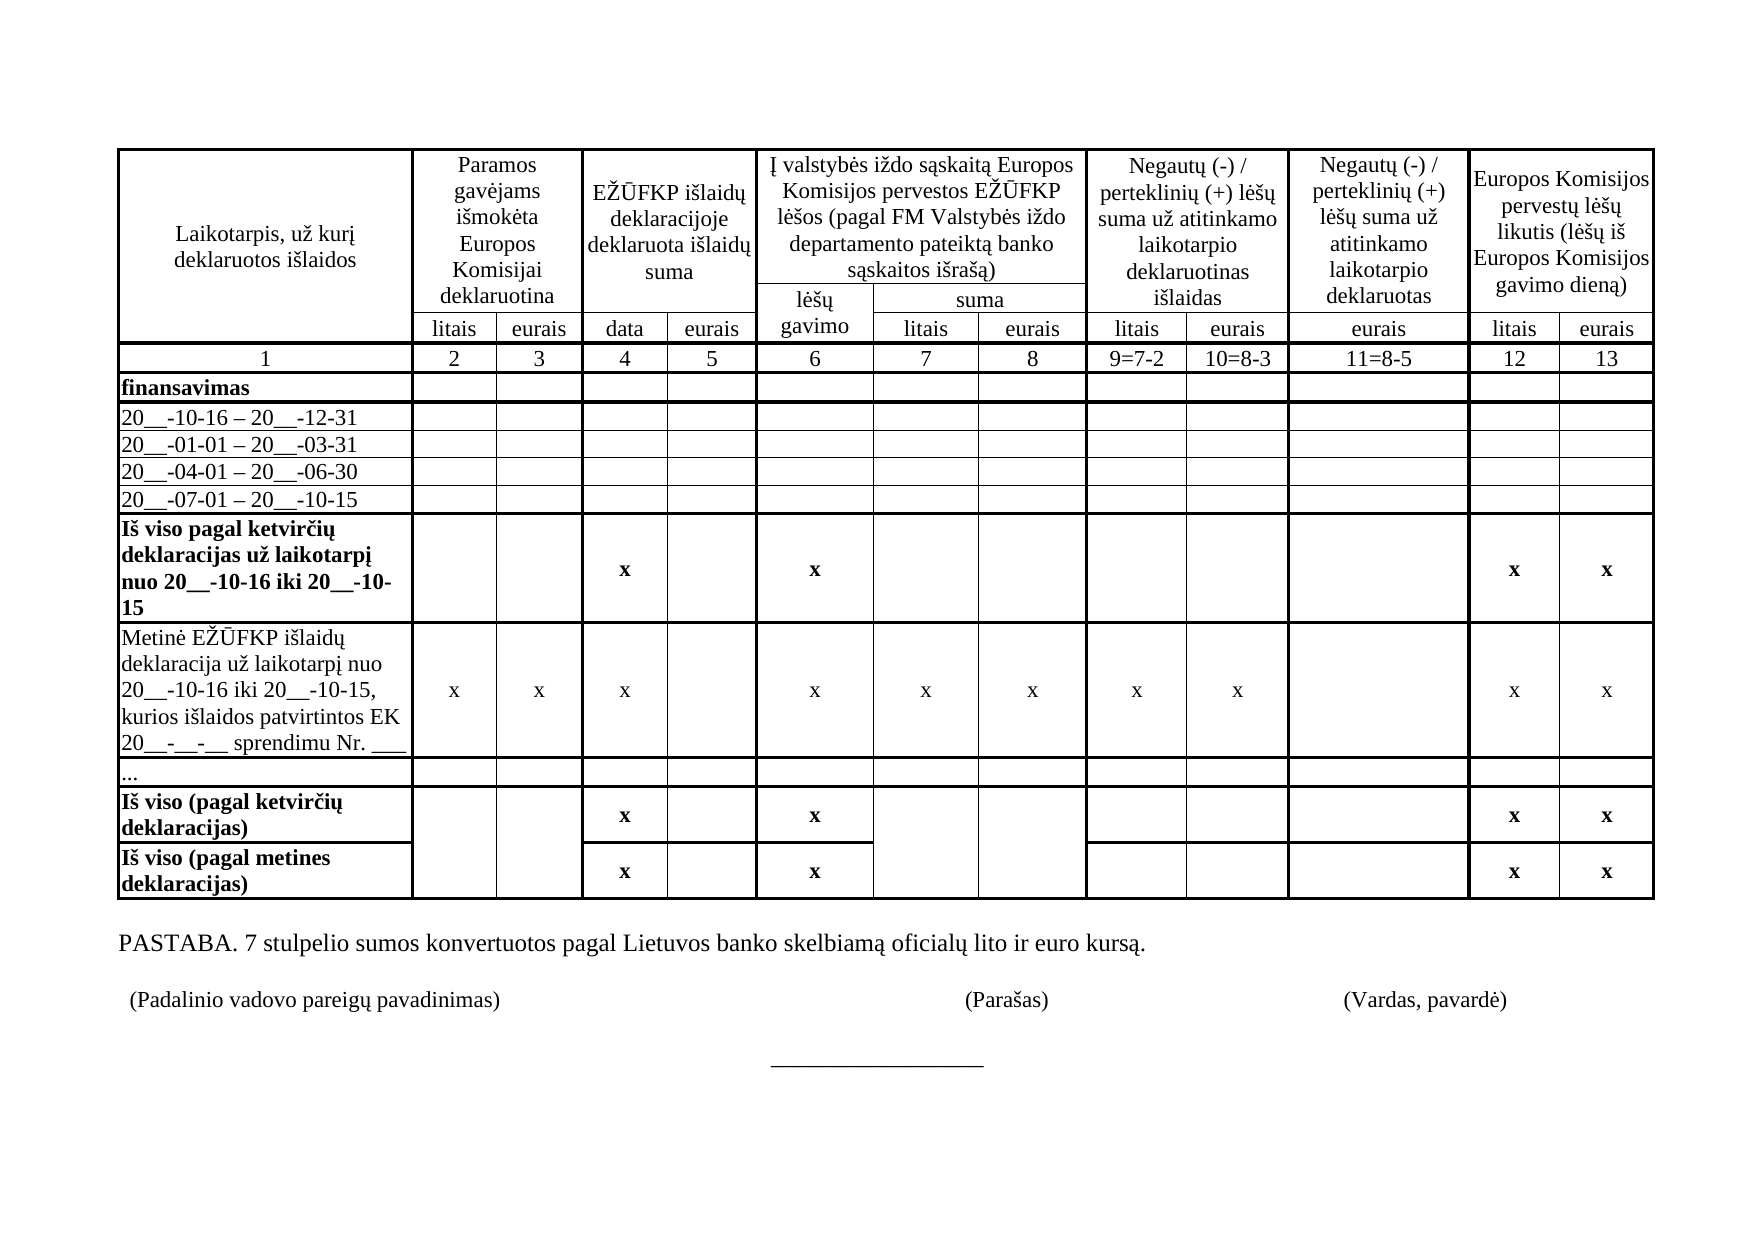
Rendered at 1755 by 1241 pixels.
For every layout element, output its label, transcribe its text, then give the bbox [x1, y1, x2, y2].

table_cell [414, 374, 496, 400]
table_cell [874, 788, 978, 897]
table_cell [1088, 486, 1186, 512]
table_cell [1471, 431, 1559, 457]
table_cell 20__-01-01 – 20__-03-31 [120, 431, 411, 457]
table_cell 5 [668, 345, 755, 371]
table_cell [1560, 374, 1652, 400]
table_cell Iš viso (pagal metines deklaracijas) [120, 844, 411, 897]
table_cell eurais [1187, 313, 1287, 341]
table_cell [668, 458, 755, 485]
table_cell [1471, 458, 1559, 485]
table_cell [668, 486, 755, 512]
table_cell [1290, 431, 1467, 457]
table_cell 1 [120, 345, 411, 371]
table_cell [874, 431, 978, 457]
table_cell [1187, 458, 1287, 485]
table_cell [1187, 844, 1287, 897]
table_cell lėšų gavimo data [758, 284, 873, 341]
table_cell x [1560, 515, 1652, 621]
table_cell [1088, 458, 1186, 485]
table_cell [874, 486, 978, 512]
table_cell [668, 759, 755, 785]
table_cell [668, 374, 755, 400]
table_cell [1290, 486, 1467, 512]
table_cell litais [874, 313, 978, 341]
table_cell [1290, 788, 1467, 841]
table_cell [1088, 759, 1186, 785]
table_cell litais [414, 313, 496, 341]
table_cell [1290, 759, 1467, 785]
table_cell eurais [1560, 313, 1652, 341]
table_cell [758, 404, 873, 430]
table_cell x [1471, 844, 1559, 897]
table_cell [758, 374, 873, 400]
table_cell [1471, 486, 1559, 512]
table_cell [979, 515, 1085, 621]
table_cell [668, 404, 755, 430]
table_cell x [874, 624, 978, 756]
table_cell [1187, 515, 1287, 621]
table_cell [1088, 374, 1186, 400]
table_cell x [1471, 788, 1559, 841]
table_cell [668, 844, 755, 897]
table_cell x [584, 844, 667, 897]
table_cell [874, 515, 978, 621]
table_cell [874, 374, 978, 400]
table_cell x [584, 788, 667, 841]
table_cell [414, 431, 496, 457]
table_cell litais [1088, 313, 1186, 341]
table_cell 13 [1560, 345, 1652, 371]
table_cell [414, 486, 496, 512]
table_cell [497, 759, 581, 785]
table_cell [584, 404, 667, 430]
table_cell [1290, 458, 1467, 485]
table_cell eurais [668, 313, 755, 341]
table_header Europos Komisijos pervestų lėšų likutis (lėšų iš Europos Komisijos gavimo dieną) [1471, 151, 1652, 312]
table_cell [497, 374, 581, 400]
table_cell x [1471, 515, 1559, 621]
table_cell [1560, 486, 1652, 512]
table_cell [758, 458, 873, 485]
table_cell [1560, 404, 1652, 430]
table_cell [874, 458, 978, 485]
table_cell data [584, 313, 667, 341]
table_cell [1088, 404, 1186, 430]
table_header Paramos gavėjams išmokėta Europos Komisijai deklaruotina suma [414, 151, 581, 312]
table_cell eurais [979, 313, 1085, 341]
table_cell [497, 788, 581, 897]
table_cell [979, 759, 1085, 785]
table_header (Vardas, pavardė) [1151, 986, 1699, 1012]
table_cell x [497, 624, 581, 756]
table_cell litais [1471, 313, 1559, 341]
table_cell 20__-07-01 – 20__-10-15 [120, 486, 411, 512]
table_cell 9=7-2 [1088, 345, 1186, 371]
table_cell [1088, 515, 1186, 621]
table_cell [979, 458, 1085, 485]
table_cell 2 [414, 345, 496, 371]
table_header Laikotarpis, už kurį deklaruotos išlaidos [120, 151, 411, 341]
table_cell 10=8-3 [1187, 345, 1287, 371]
table_cell [414, 788, 496, 897]
table_cell [668, 431, 755, 457]
table_cell [584, 759, 667, 785]
table_cell [1088, 844, 1186, 897]
text _________________ [118, 1041, 1636, 1070]
table_cell [497, 404, 581, 430]
table_header EŽŪFKP išlaidų deklaracijoje deklaruota išlaidų suma [584, 151, 755, 312]
table_cell ... [120, 759, 411, 785]
table_cell 20__-10-16 – 20__-12-31 [120, 404, 411, 430]
table_cell eurais [497, 313, 581, 341]
table_cell 7 [874, 345, 978, 371]
table_cell [1290, 374, 1467, 400]
table_cell x [979, 624, 1085, 756]
table_header (Padalinio vadovo pareigų pavadinimas) [118, 986, 862, 1012]
table_cell x [758, 844, 873, 897]
table_cell [1187, 374, 1287, 400]
table_cell [497, 515, 581, 621]
table_cell [874, 759, 978, 785]
table_cell x [1088, 624, 1186, 756]
table_cell [1290, 844, 1467, 897]
table_cell [584, 486, 667, 512]
table_cell suma [874, 284, 1085, 312]
table_cell [414, 458, 496, 485]
table_cell [1088, 788, 1186, 841]
table_cell [758, 486, 873, 512]
table_cell x [414, 624, 496, 756]
table_cell Iš viso (pagal ketvirčių deklaracijas) [120, 788, 411, 841]
table_cell [1290, 515, 1467, 621]
table_header Į valstybės iždo sąskaitą Europos Komisijos pervestos EŽŪFKP lėšos (pagal FM Valstybės iždo departamento pateiktą banko sąskaitos išrašą) [758, 151, 1085, 282]
table_cell [1471, 404, 1559, 430]
table_cell 11=8-5 [1290, 345, 1467, 371]
table_cell 20__-04-01 – 20__-06-30 [120, 458, 411, 485]
table_cell [414, 404, 496, 430]
table_cell [979, 788, 1085, 897]
table_cell [1187, 486, 1287, 512]
table_cell [1187, 759, 1287, 785]
table_cell [1560, 458, 1652, 485]
table_cell [1088, 431, 1186, 457]
table_cell x [1560, 844, 1652, 897]
table_cell [497, 431, 581, 457]
table_cell [979, 404, 1085, 430]
table_cell [1471, 374, 1559, 400]
table_cell x [758, 515, 873, 621]
table_cell [497, 486, 581, 512]
table_cell [1560, 759, 1652, 785]
table_cell x [1187, 624, 1287, 756]
table_cell x [1560, 624, 1652, 756]
table_cell [1187, 404, 1287, 430]
table_cell [414, 515, 496, 621]
table_cell [497, 458, 581, 485]
table_cell [979, 374, 1085, 400]
table_cell 8 [979, 345, 1085, 371]
table_cell x [758, 788, 873, 841]
table_cell 4 [584, 345, 667, 371]
table_cell [414, 759, 496, 785]
table_cell Metinė EŽŪFKP išlaidų deklaracija už laikotarpį nuo 20__-10-16 iki 20__-10-15, kurios išlaidos patvirtintos EK 20__-__-__ sprendimu Nr. ___ [120, 624, 411, 756]
table_cell x [1471, 624, 1559, 756]
text PASTABA. 7 stulpelio sumos konvertuotos pagal Lietuvos banko skelbiamą oficialų lito ir euro kursą. [118, 928, 1636, 957]
table_cell [1471, 759, 1559, 785]
table_cell [758, 431, 873, 457]
table_header (Parašas) [862, 986, 1151, 1012]
table_cell [1187, 788, 1287, 841]
table_cell [979, 431, 1085, 457]
table_cell x [584, 515, 667, 621]
table_cell x [758, 624, 873, 756]
table_cell finansavimas [120, 374, 411, 400]
table_cell [668, 624, 755, 756]
table_cell [1560, 431, 1652, 457]
table_cell x [1560, 788, 1652, 841]
table_cell [1290, 404, 1467, 430]
table_cell eurais [1290, 313, 1467, 341]
table_cell [668, 788, 755, 841]
table_cell [758, 759, 873, 785]
table_cell [584, 374, 667, 400]
table_header Negautų (-) / perteklinių (+) lėšų suma už atitinkamo laikotarpio deklaruotas išlaidas [1290, 151, 1467, 312]
table_cell x [584, 624, 667, 756]
table_cell 12 [1471, 345, 1559, 371]
table_cell [584, 431, 667, 457]
table_cell [979, 486, 1085, 512]
table_header Negautų (-) / perteklinių (+) lėšų suma už atitinkamo laikotarpio deklaruotinas išlaidas [1088, 151, 1287, 312]
table_cell Iš viso pagal ketvirčių deklaracijas už laikotarpį nuo 20__-10-16 iki 20__-10-15 [120, 515, 411, 621]
table_cell [584, 458, 667, 485]
table_cell [668, 515, 755, 621]
table_cell [874, 404, 978, 430]
table_cell [1290, 624, 1467, 756]
table_cell 6 [758, 345, 873, 371]
table_cell [1187, 431, 1287, 457]
table_cell 3 [497, 345, 581, 371]
